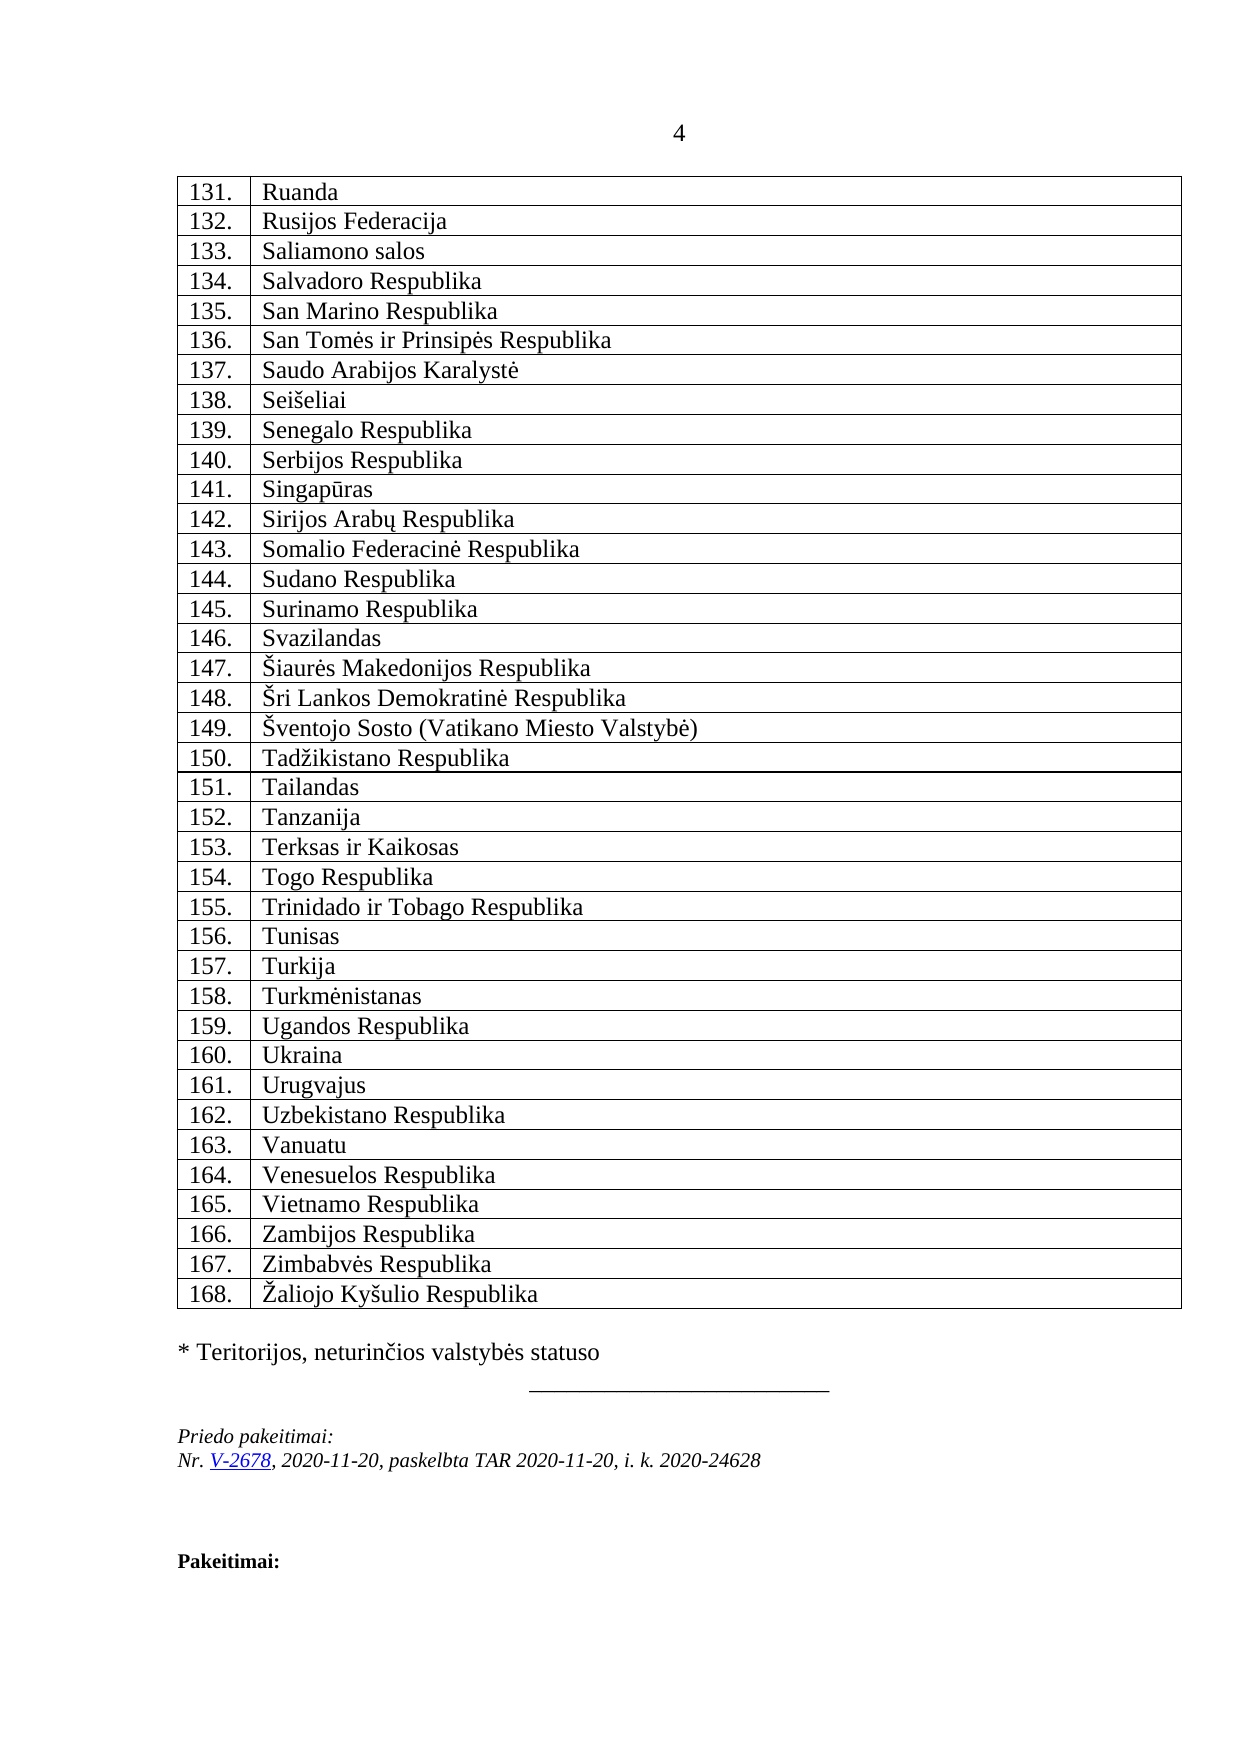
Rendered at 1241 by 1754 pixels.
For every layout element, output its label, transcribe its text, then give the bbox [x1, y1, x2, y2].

table_cell 161. [178, 1070, 250, 1099]
table_cell 163. [178, 1130, 250, 1159]
table_cell Uzbekistano Respublika [251, 1100, 1181, 1129]
table_cell Žaliojo Kyšulio Respublika [251, 1279, 1181, 1308]
table_cell Šiaurės Makedonijos Respublika [251, 653, 1181, 682]
table_cell Svazilandas [251, 624, 1181, 652]
table_cell Terksas ir Kaikosas [251, 832, 1181, 861]
table_cell 136. [178, 326, 250, 354]
table_cell 158. [178, 981, 250, 1010]
table_cell 153. [178, 832, 250, 861]
table_cell 157. [178, 951, 250, 980]
table_cell Šventojo Sosto (Vatikano Miesto Valstybė) [251, 713, 1181, 742]
table_cell 168. [178, 1279, 250, 1308]
table_cell San Marino Respublika [251, 296, 1181, 324]
table_cell Vietnamo Respublika [251, 1190, 1181, 1218]
text Pakeitimai: [177, 1549, 1181, 1573]
table_cell 166. [178, 1219, 250, 1248]
table_cell 134. [178, 266, 250, 295]
table_cell 133. [178, 236, 250, 265]
table_cell Rusijos Federacija [251, 206, 1181, 235]
table_cell Zambijos Respublika [251, 1219, 1181, 1248]
table_cell 167. [178, 1249, 250, 1278]
table_cell Seišeliai [251, 385, 1181, 414]
table_cell Surinamo Respublika [251, 594, 1181, 622]
table_cell Tanzanija [251, 802, 1181, 831]
table_cell Sirijos Arabų Respublika [251, 504, 1181, 533]
table_cell 151. [178, 773, 250, 801]
table_cell Togo Respublika [251, 862, 1181, 891]
table_cell 154. [178, 862, 250, 891]
table_cell Venesuelos Respublika [251, 1160, 1181, 1188]
table_cell Serbijos Respublika [251, 445, 1181, 473]
table_cell Turkija [251, 951, 1181, 980]
table_cell Senegalo Respublika [251, 415, 1181, 444]
table_cell 131. [178, 177, 250, 205]
table_cell 156. [178, 921, 250, 950]
table_cell 135. [178, 296, 250, 324]
table_cell Turkmėnistanas [251, 981, 1181, 1010]
table_cell Ruanda [251, 177, 1181, 205]
table_cell 160. [178, 1041, 250, 1069]
table_cell Vanuatu [251, 1130, 1181, 1159]
table_cell 132. [178, 206, 250, 235]
table_cell Ukraina [251, 1041, 1181, 1069]
table_cell Somalio Federacinė Respublika [251, 534, 1181, 563]
table_cell Tunisas [251, 921, 1181, 950]
table_cell 147. [178, 653, 250, 682]
table_cell 165. [178, 1190, 250, 1218]
table_cell Sudano Respublika [251, 564, 1181, 593]
table_cell Singapūras [251, 475, 1181, 503]
text Nr. V-2678, 2020-11-20, paskelbta TAR 2020-11-20, i. k. 2020-24628 [177, 1448, 1181, 1472]
table_cell Saliamono salos [251, 236, 1181, 265]
table_cell Saudo Arabijos Karalystė [251, 355, 1181, 384]
table_cell San Tomės ir Prinsipės Respublika [251, 326, 1181, 354]
table_cell Šri Lankos Demokratinė Respublika [251, 683, 1181, 712]
table_cell 159. [178, 1011, 250, 1039]
table_cell 162. [178, 1100, 250, 1129]
table_cell 145. [178, 594, 250, 622]
table_cell 152. [178, 802, 250, 831]
table_cell 142. [178, 504, 250, 533]
table_cell 150. [178, 743, 250, 771]
table_cell 140. [178, 445, 250, 473]
table_cell Tailandas [251, 773, 1181, 801]
table_cell Salvadoro Respublika [251, 266, 1181, 295]
table_cell 139. [178, 415, 250, 444]
table_cell Trinidado ir Tobago Respublika [251, 892, 1181, 920]
table_cell 141. [178, 475, 250, 503]
table_cell 144. [178, 564, 250, 593]
table_cell Ugandos Respublika [251, 1011, 1181, 1039]
table_cell Zimbabvės Respublika [251, 1249, 1181, 1278]
text * Teritorijos, neturinčios valstybės statuso [177, 1337, 1181, 1366]
text Priedo pakeitimai: [177, 1424, 1181, 1448]
text ________________________ [177, 1366, 1181, 1395]
table_cell 146. [178, 624, 250, 652]
table_cell 143. [178, 534, 250, 563]
table_cell 138. [178, 385, 250, 414]
table_cell 149. [178, 713, 250, 742]
table_cell 155. [178, 892, 250, 920]
table_cell 164. [178, 1160, 250, 1188]
table_cell Tadžikistano Respublika [251, 743, 1181, 771]
table_cell 137. [178, 355, 250, 384]
table_cell 148. [178, 683, 250, 712]
table_cell Urugvajus [251, 1070, 1181, 1099]
